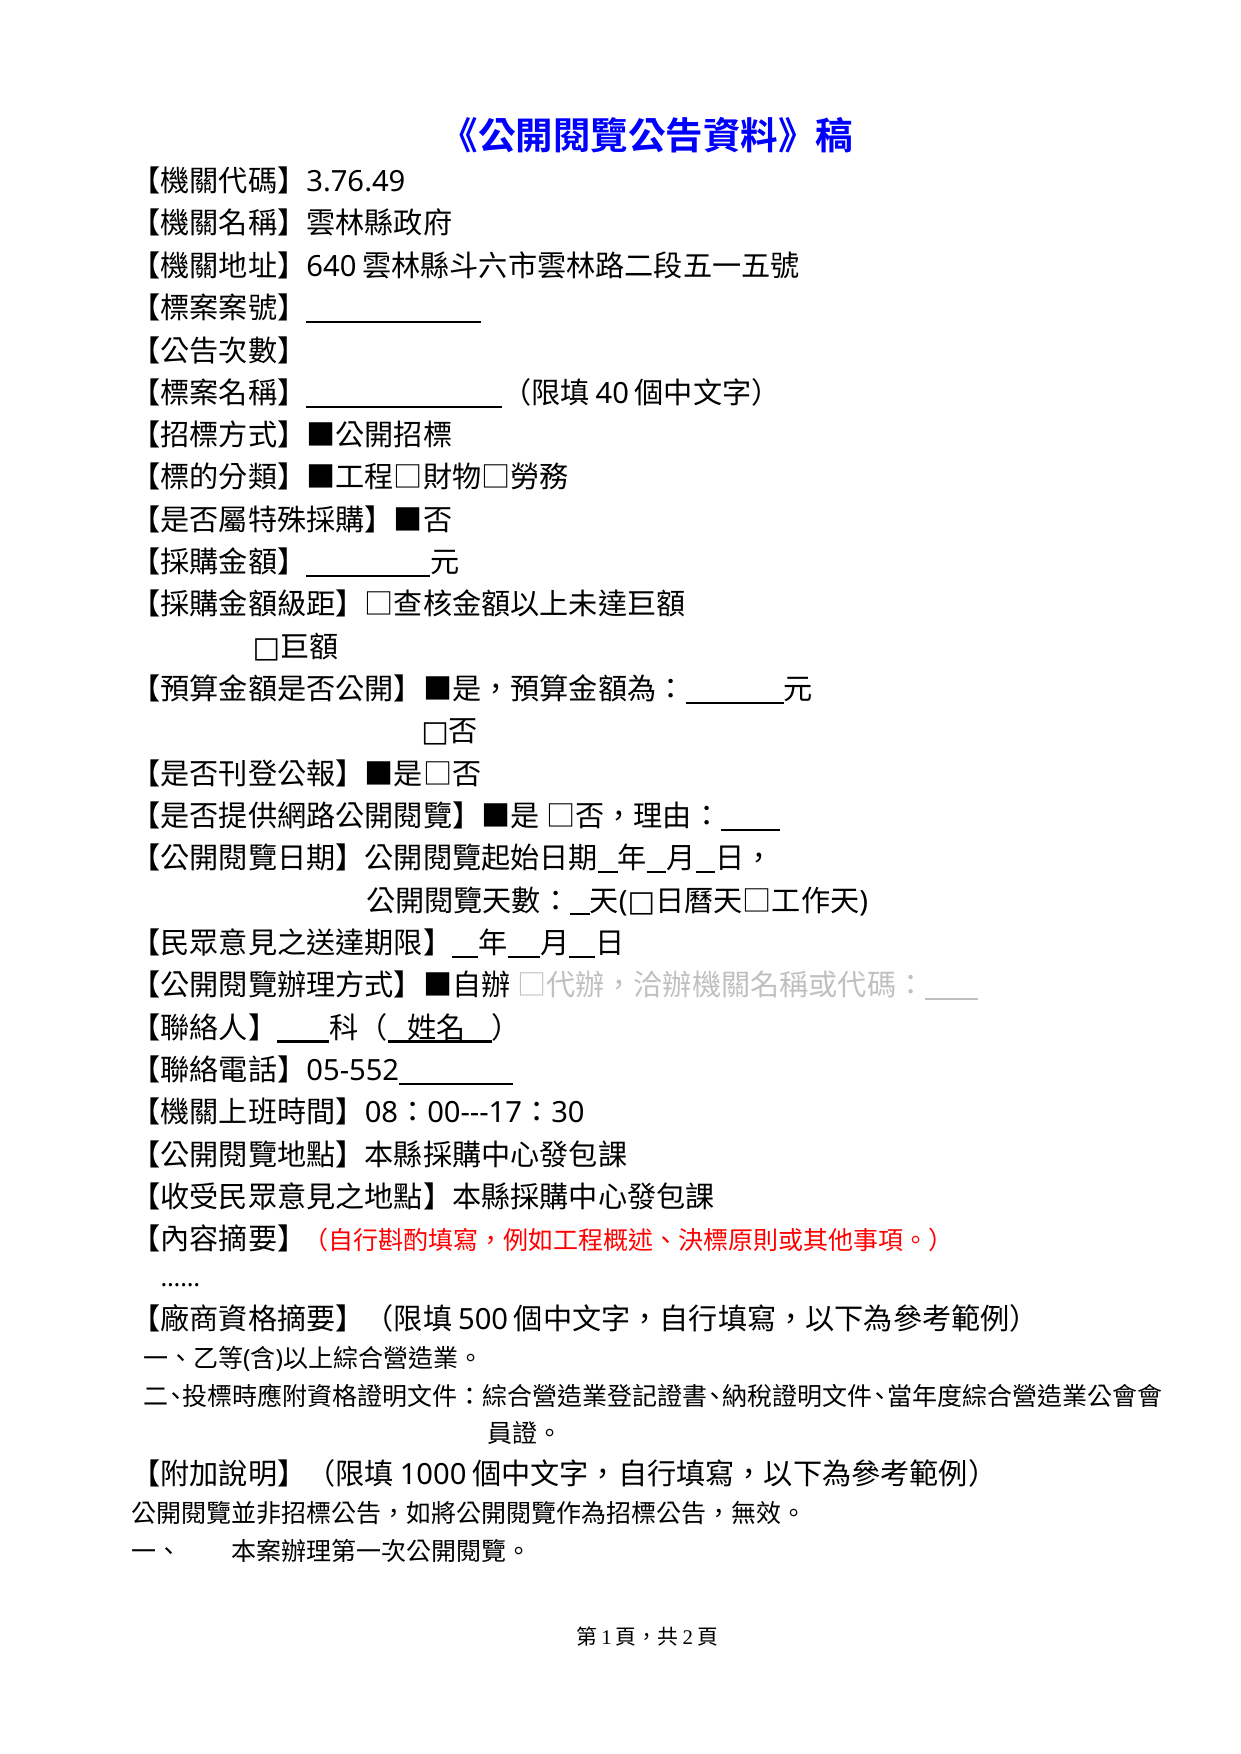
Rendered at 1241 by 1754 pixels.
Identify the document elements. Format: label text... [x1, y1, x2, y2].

text 【公開閱覽辦理方式】■自辦 □代辦，洽辦機關名稱或代碼： [131, 962, 1162, 1004]
text 【是否刊登公報】■是□否 [131, 750, 1162, 793]
text 【機關名稱】雲林縣政府 [131, 200, 1162, 242]
text 【是否提供網路公開閱覽】■是 □否，理由： [131, 793, 1162, 835]
text 【廠商資格摘要】（限填500個中文字，自行填寫，以下為參考範例） [131, 1296, 1162, 1338]
text 【附加說明】（限填1000個中文字，自行填寫，以下為參考範例） [131, 1451, 1162, 1493]
text 二、投標時應附資格證明文件：綜合營造業登記證書、納稅證明文件、當年度綜合營造業公會會員證。 [143, 1376, 1162, 1451]
text 【預算金額是否公開】■是，預算金額為： 元 [131, 666, 1162, 708]
text 【機關代碼】3.76.49 [131, 158, 1162, 200]
text 【公開閱覽地點】本縣採購中心發包課 [131, 1131, 1162, 1173]
text 公開閱覽天數： 天(□日曆天□工作天) [299, 877, 1162, 919]
text 【聯絡人】 科（ 姓名 ） [131, 1004, 1162, 1046]
text 【收受民眾意見之地點】本縣採購中心發包課 [131, 1173, 1162, 1216]
text 【招標方式】■公開招標 [131, 412, 1162, 454]
text 【機關上班時間】08：00---17：30 [131, 1089, 1162, 1131]
text 【是否屬特殊採購】■否 [131, 496, 1162, 539]
text 【採購金額】 元 [131, 539, 1162, 581]
text 【機關地址】640雲林縣斗六市雲林路二段五一五號 [131, 242, 1162, 285]
text 一、乙等(含)以上綜合營造業。 [143, 1338, 1162, 1376]
text 【聯絡電話】05-552 [131, 1046, 1162, 1089]
text 【內容摘要】（自行斟酌填寫，例如工程概述、決標原則或其他事項。） [131, 1216, 1162, 1258]
text □否 [299, 708, 1162, 750]
text 公開閱覽並非招標公告，如將公開閱覽作為招標公告，無效。 [131, 1493, 1162, 1530]
text 【民眾意見之送達期限】 年 月 日 [131, 919, 1162, 962]
text 【公告次數】 [131, 327, 1162, 369]
text 《公開閱覽公告資料》稿 [131, 116, 1162, 158]
text 【標案名稱】 （限填40個中文字） [131, 369, 1162, 412]
text 【採購金額級距】□查核金額以上未達巨額 [131, 581, 1162, 623]
text …… [160, 1258, 1162, 1296]
text 【公開閱覽日期】公開閱覽起始日期 年 月 日， [131, 835, 1162, 877]
text □巨額 [131, 623, 1162, 666]
text 【標的分類】■工程□財物□勞務 [131, 454, 1162, 496]
list 本案辦理第一次公開閱覽。 [131, 1530, 1162, 1568]
text 【標案案號】 [131, 285, 1162, 327]
